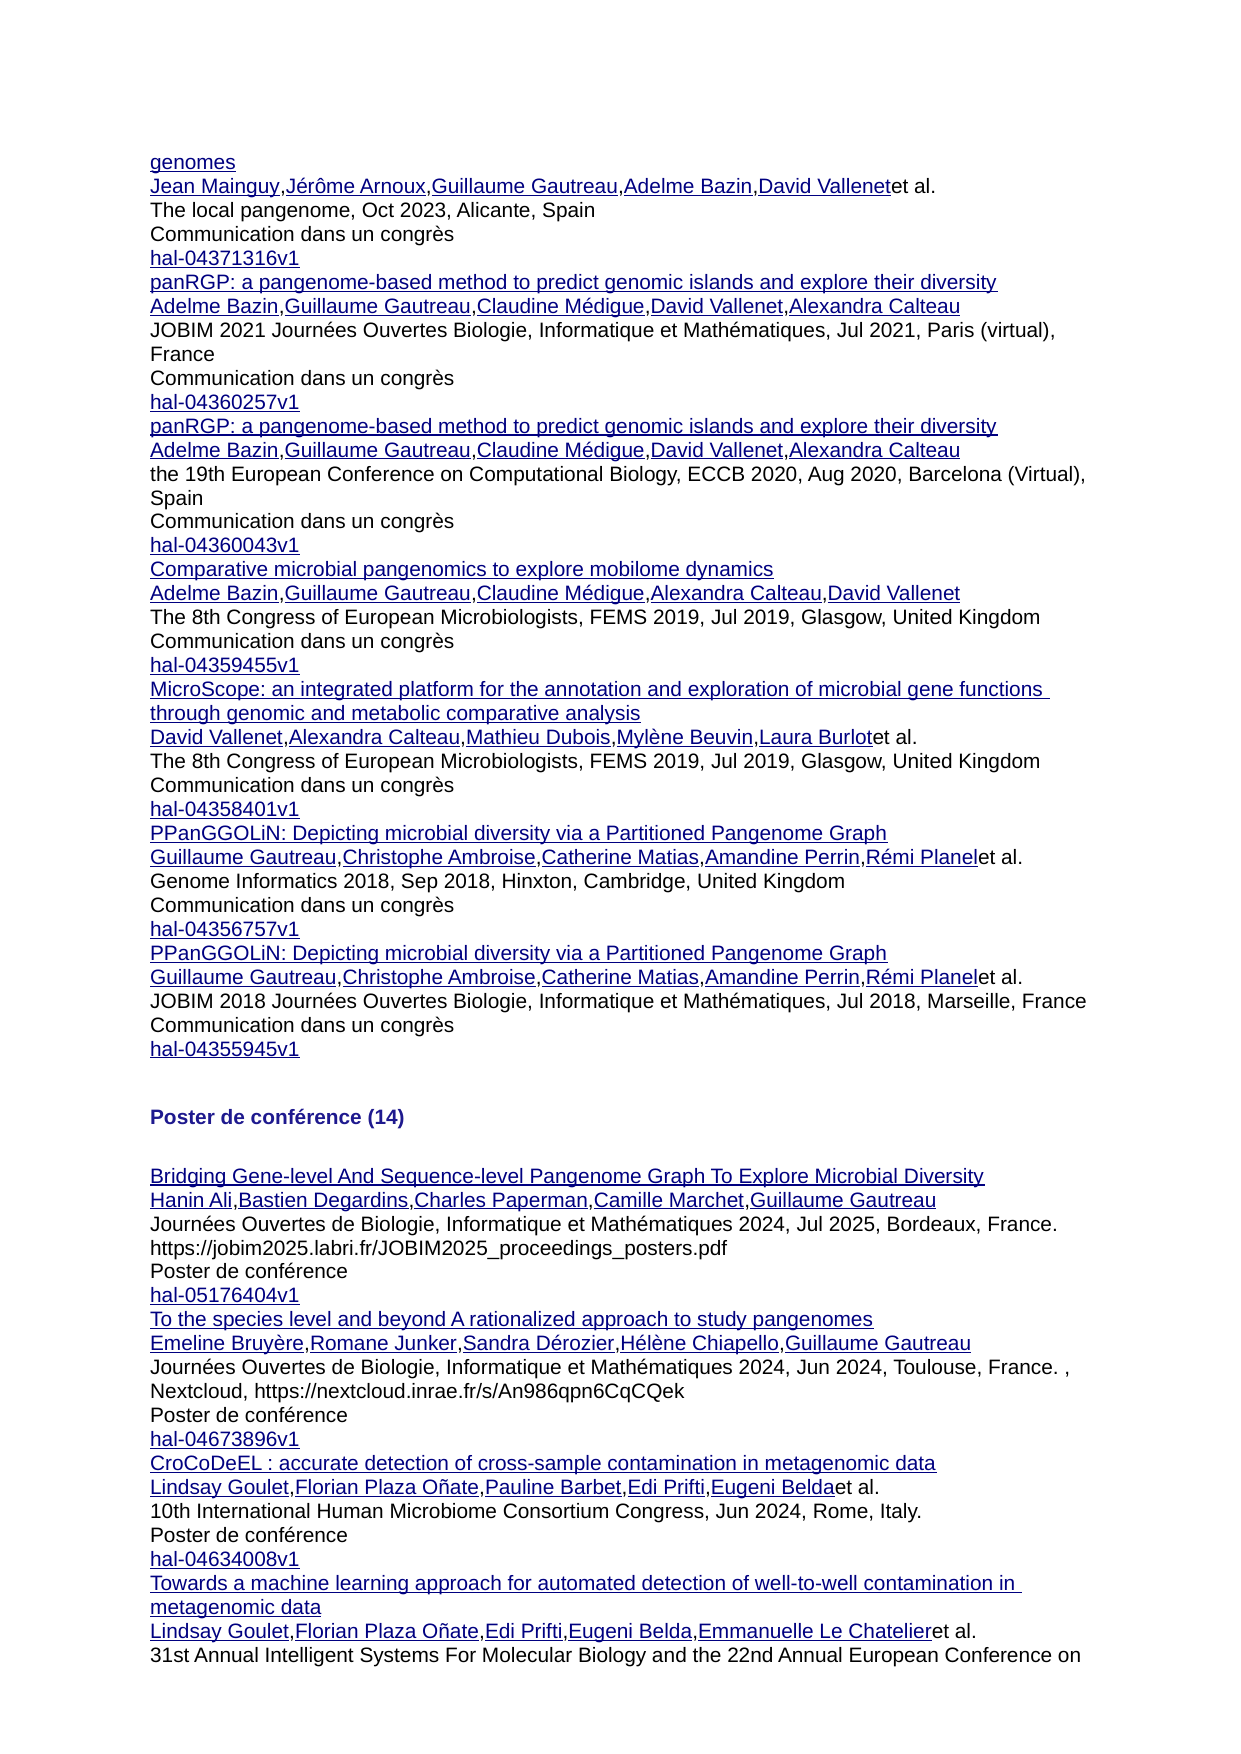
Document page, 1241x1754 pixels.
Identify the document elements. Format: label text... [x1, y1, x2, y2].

table_cell PPanGGOLiN: Depicting microbial diversity via a Partitioned Pangenome Graph Guillaume Gautreau,Christophe Ambroise,Catherine Matias,Amandine Perrin,Rémi Planelet al. Genome Informatics 2018, Sep 2018, Hinxton, Cambridge, United Kingdom Communication dans un congrès hal-04356757v1 [150, 821, 1090, 941]
table_cell Towards a machine learning approach for automated detection of well-to-well contamination in metagenomic data Lindsay Goulet,Florian Plaza Oñate,Edi Prifti,Eugeni Belda,Emmanuelle Le Chatelieret al. 31st Annual Intelligent Systems For Molecular Biology and the 22nd Annual European Conference on [150, 1571, 1090, 1667]
table_cell PPanGGOLiN: Depicting microbial diversity via a Partitioned Pangenome Graph Guillaume Gautreau,Christophe Ambroise,Catherine Matias,Amandine Perrin,Rémi Planelet al. JOBIM 2018 Journées Ouvertes Biologie, Informatique et Mathématiques, Jul 2018, Marseille, France Communication dans un congrès hal-04355945v1 [150, 941, 1090, 1060]
table_cell panRGP: a pangenome-based method to predict genomic islands and explore their diversity Adelme Bazin,Guillaume Gautreau,Claudine Médigue,David Vallenet,Alexandra Calteau the 19th European Conference on Computational Biology, ECCB 2020, Aug 2020, Barcelona (Virtual), Spain Communication dans un congrès hal-04360043v1 [150, 414, 1090, 557]
table_cell genomes Jean Mainguy,Jérôme Arnoux,Guillaume Gautreau,Adelme Bazin,David Vallenetet al. The local pangenome, Oct 2023, Alicante, Spain Communication dans un congrès hal-04371316v1 [150, 150, 1090, 270]
table_cell To the species level and beyond A rationalized approach to study pangenomes Emeline Bruyère,Romane Junker,Sandra Dérozier,Hélène Chiapello,Guillaume Gautreau Journées Ouvertes de Biologie, Informatique et Mathématiques 2024, Jun 2024, Toulouse, France. , Nextcloud, https://nextcloud.inrae.fr/s/An986qpn6CqCQek Poster de conférence hal-04673896v1 [150, 1307, 1090, 1451]
table_header Bridging Gene-level And Sequence-level Pangenome Graph To Explore Microbial Diversity Hanin Ali,Bastien Degardins,Charles Paperman,Camille Marchet,Guillaume Gautreau Journées Ouvertes de Biologie, Informatique et Mathématiques 2024, Jul 2025, Bordeaux, France. https://jobim2025.labri.fr/JOBIM2025_proceedings_posters.pdf Poster de conférence hal-05176404v1 [150, 1164, 1090, 1307]
table_cell panRGP: a pangenome-based method to predict genomic islands and explore their diversity Adelme Bazin,Guillaume Gautreau,Claudine Médigue,David Vallenet,Alexandra Calteau JOBIM 2021 Journées Ouvertes Biologie, Informatique et Mathématiques, Jul 2021, Paris (virtual), France Communication dans un congrès hal-04360257v1 [150, 270, 1090, 413]
subtitle Poster de conférence (14) [150, 1105, 1090, 1129]
table_cell MicroScope: an integrated platform for the annotation and exploration of microbial gene functions through genomic and metabolic comparative analysis David Vallenet,Alexandra Calteau,Mathieu Dubois,Mylène Beuvin,Laura Burlotet al. The 8th Congress of European Microbiologists, FEMS 2019, Jul 2019, Glasgow, United Kingdom Communication dans un congrès hal-04358401v1 [150, 677, 1090, 821]
table_cell CroCoDeEL : accurate detection of cross-sample contamination in metagenomic data Lindsay Goulet,Florian Plaza Oñate,Pauline Barbet,Edi Prifti,Eugeni Beldaet al. 10th International Human Microbiome Consortium Congress, Jun 2024, Rome, Italy. Poster de conférence hal-04634008v1 [150, 1451, 1090, 1571]
table_cell Comparative microbial pangenomics to explore mobilome dynamics Adelme Bazin,Guillaume Gautreau,Claudine Médigue,Alexandra Calteau,David Vallenet The 8th Congress of European Microbiologists, FEMS 2019, Jul 2019, Glasgow, United Kingdom Communication dans un congrès hal-04359455v1 [150, 557, 1090, 677]
